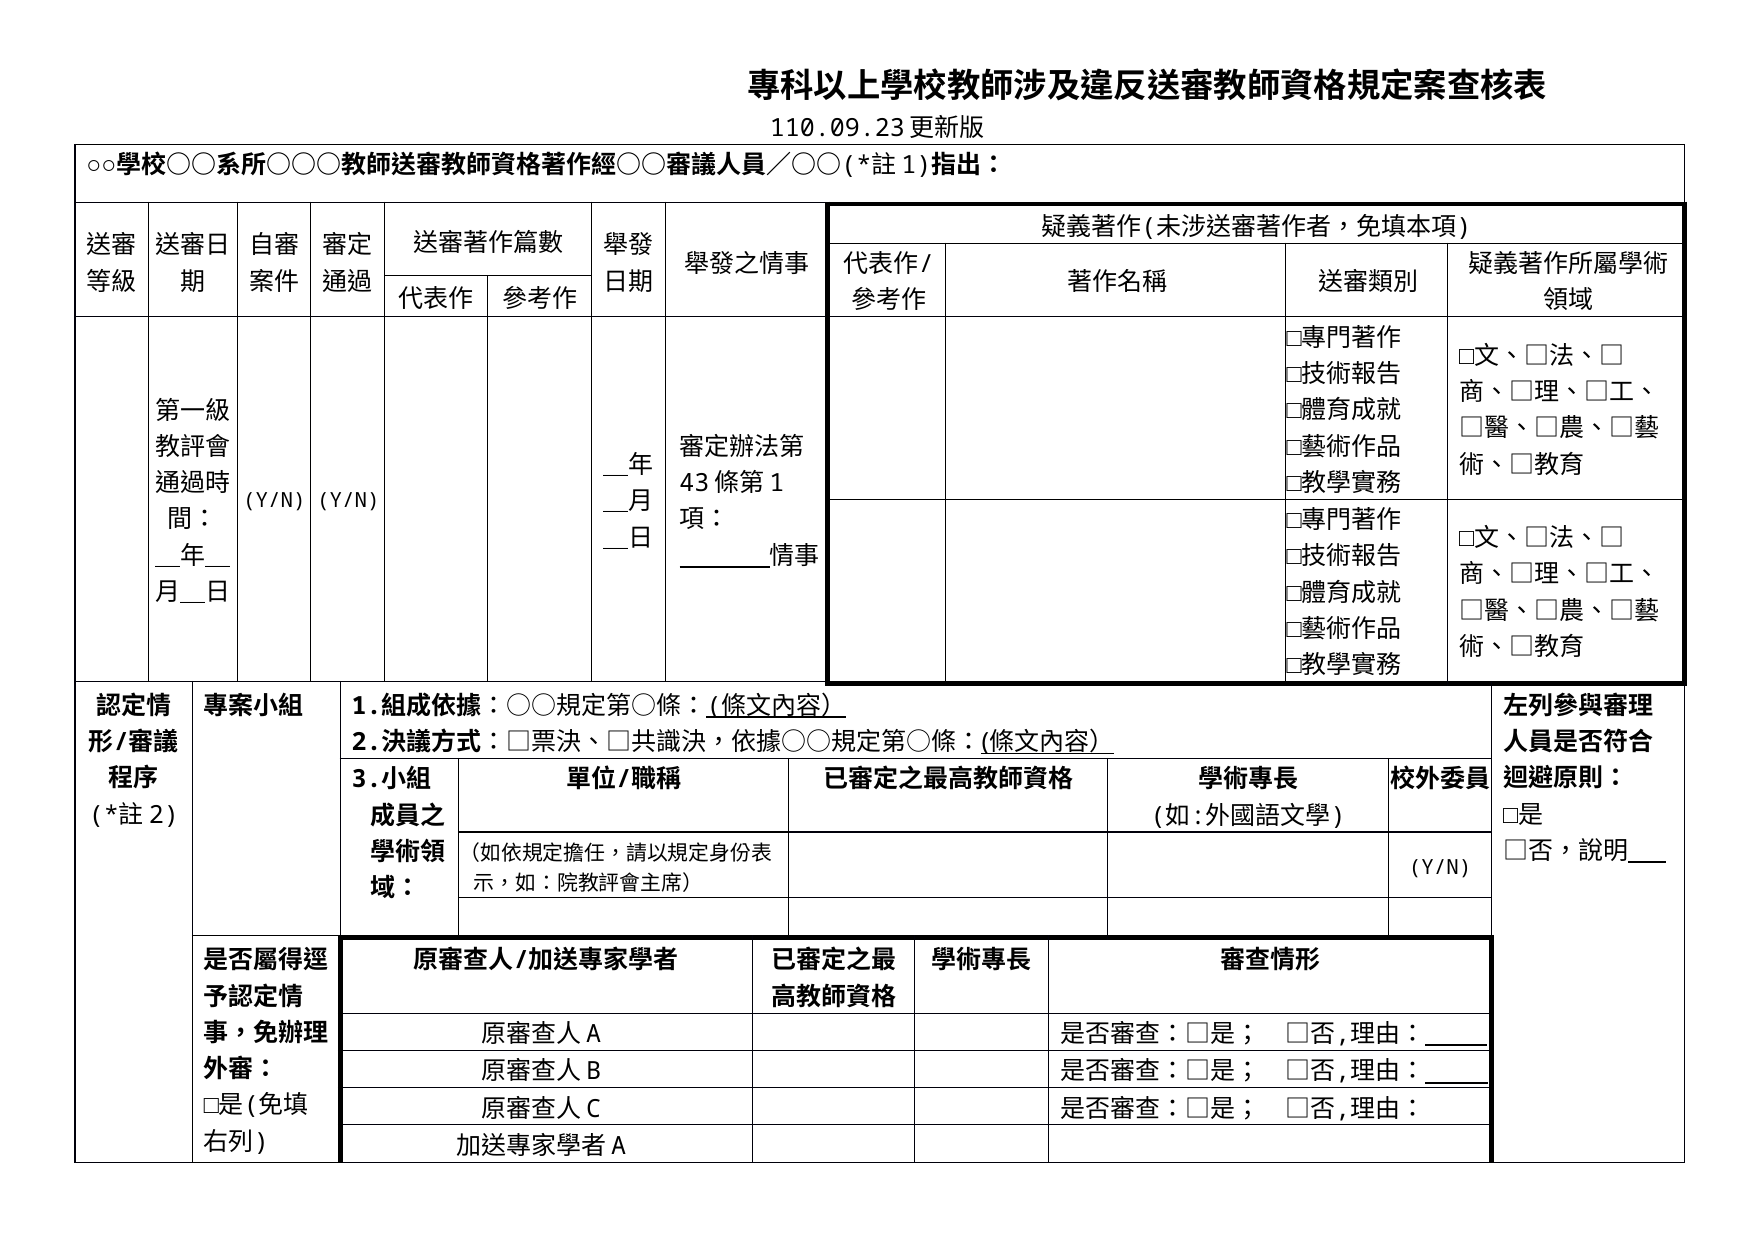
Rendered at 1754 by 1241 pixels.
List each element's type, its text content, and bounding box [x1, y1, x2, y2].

table_cell 是否審查：□是； □否,理由： [1049, 1051, 1489, 1087]
table_cell 已審定之最高教師資格 [753, 940, 914, 1012]
table_cell 已審定之最高教師資格 [789, 759, 1107, 831]
table_cell [830, 317, 945, 498]
table_cell [385, 317, 487, 681]
table_cell [753, 1051, 914, 1087]
table_cell □文、□法、□商、□理、□工、□醫、□農、□藝術、□教育 [1448, 500, 1682, 681]
table_cell 送審類別 [1286, 244, 1447, 316]
table_cell 是否審查：□是； □否,理由： [1049, 1014, 1489, 1050]
table_cell [753, 1125, 914, 1162]
table_cell ＿年＿月＿日 [592, 317, 665, 681]
table_cell 原審查人/加送專家學者 [343, 940, 752, 1012]
table_cell 專案小組 [193, 682, 340, 935]
table_cell [915, 1014, 1048, 1050]
table_cell 加送專家學者A [343, 1125, 752, 1162]
table_cell 代表作 [385, 276, 487, 316]
table_cell 校外委員 [1389, 759, 1491, 831]
table_cell [946, 500, 1285, 681]
table_cell 3.小組成員之學術領域： [341, 759, 458, 935]
table_cell [1108, 898, 1388, 935]
table_cell 參考作 [488, 276, 591, 316]
table_cell 單位/職稱 [459, 759, 788, 831]
table_cell 審定辦法第43條第1項： 情事 [666, 317, 825, 681]
table_cell 1.組成依據：○○規定第○條：(條文內容） 2.決議方式：□票決、□共識決，依據○○規定第○條：(條文內容） [341, 682, 1491, 758]
table_cell [1389, 898, 1491, 935]
table_cell 是否審查：□是； □否,理由： [1049, 1088, 1489, 1124]
table_cell 原審查人B [343, 1051, 752, 1087]
table_cell 是否屬得逕予認定情事，免辦理外審： □是(免填右列) [193, 936, 338, 1162]
table_cell [915, 1051, 1048, 1087]
table_cell 舉發日期 [592, 203, 665, 316]
table_cell 學術專長 (如:外國語文學) [1108, 759, 1388, 831]
table_cell 送審等級 [76, 203, 148, 316]
table_cell [76, 317, 148, 681]
table_cell [946, 317, 1285, 498]
table_cell 疑義著作所屬學術領域 [1448, 244, 1682, 316]
text 專科以上學校教師涉及違反送審教師資格規定案查核表 110.09.23更新版 [75, 59, 1679, 144]
table_cell [753, 1088, 914, 1124]
table_cell 學術專長 [915, 940, 1048, 1012]
table_cell [753, 1014, 914, 1050]
table_cell 審定通過 [311, 203, 384, 316]
table_cell (Y/N) [311, 317, 384, 681]
table_cell (Y/N) [1389, 833, 1491, 897]
table_cell 疑義著作(未涉送審著作者，免填本項) [830, 206, 1682, 243]
table_cell 審查情形 [1049, 940, 1489, 1012]
table_cell 送審著作篇數 [385, 203, 591, 275]
table_cell □專門著作 □技術報告 □體育成就 □藝術作品 □教學實務 [1286, 317, 1447, 498]
table_cell [1049, 1125, 1489, 1162]
table_cell （如依規定擔任，請以規定身份表示，如：院教評會主席） [459, 833, 788, 897]
table_cell 送審日期 [149, 203, 237, 316]
table_cell 代表作/參考作 [830, 244, 945, 316]
table_cell [1108, 833, 1388, 897]
table_cell (Y/N) [238, 317, 310, 681]
table_cell □專門著作 □技術報告 □體育成就 □藝術作品 □教學實務 [1286, 500, 1447, 681]
table_cell [488, 317, 591, 681]
table_cell 第一級教評會通過時間： ＿年＿月＿日 [149, 317, 237, 681]
table_cell 著作名稱 [946, 244, 1285, 316]
table_cell [915, 1125, 1048, 1162]
table_cell [459, 898, 788, 935]
table_cell 自審案件 [238, 203, 310, 316]
table_cell [789, 898, 1107, 935]
table_cell □文、□法、□商、□理、□工、□醫、□農、□藝術、□教育 [1448, 317, 1682, 498]
table_cell 舉發之情事 [666, 203, 825, 316]
table_cell [789, 833, 1107, 897]
table_cell 認定情形/審議程序 (*註2) [76, 682, 192, 1162]
table_cell [830, 500, 945, 681]
table_cell 原審查人C [343, 1088, 752, 1124]
table_header ○○學校○○系所○○○教師送審教師資格著作經○○審議人員／○○(*註1)指出： [76, 145, 1684, 202]
table_cell 左列參與審理人員是否符合迴避原則： □是 □否，說明 [1492, 686, 1684, 1162]
table_cell [915, 1088, 1048, 1124]
table_cell 原審查人A [343, 1014, 752, 1050]
